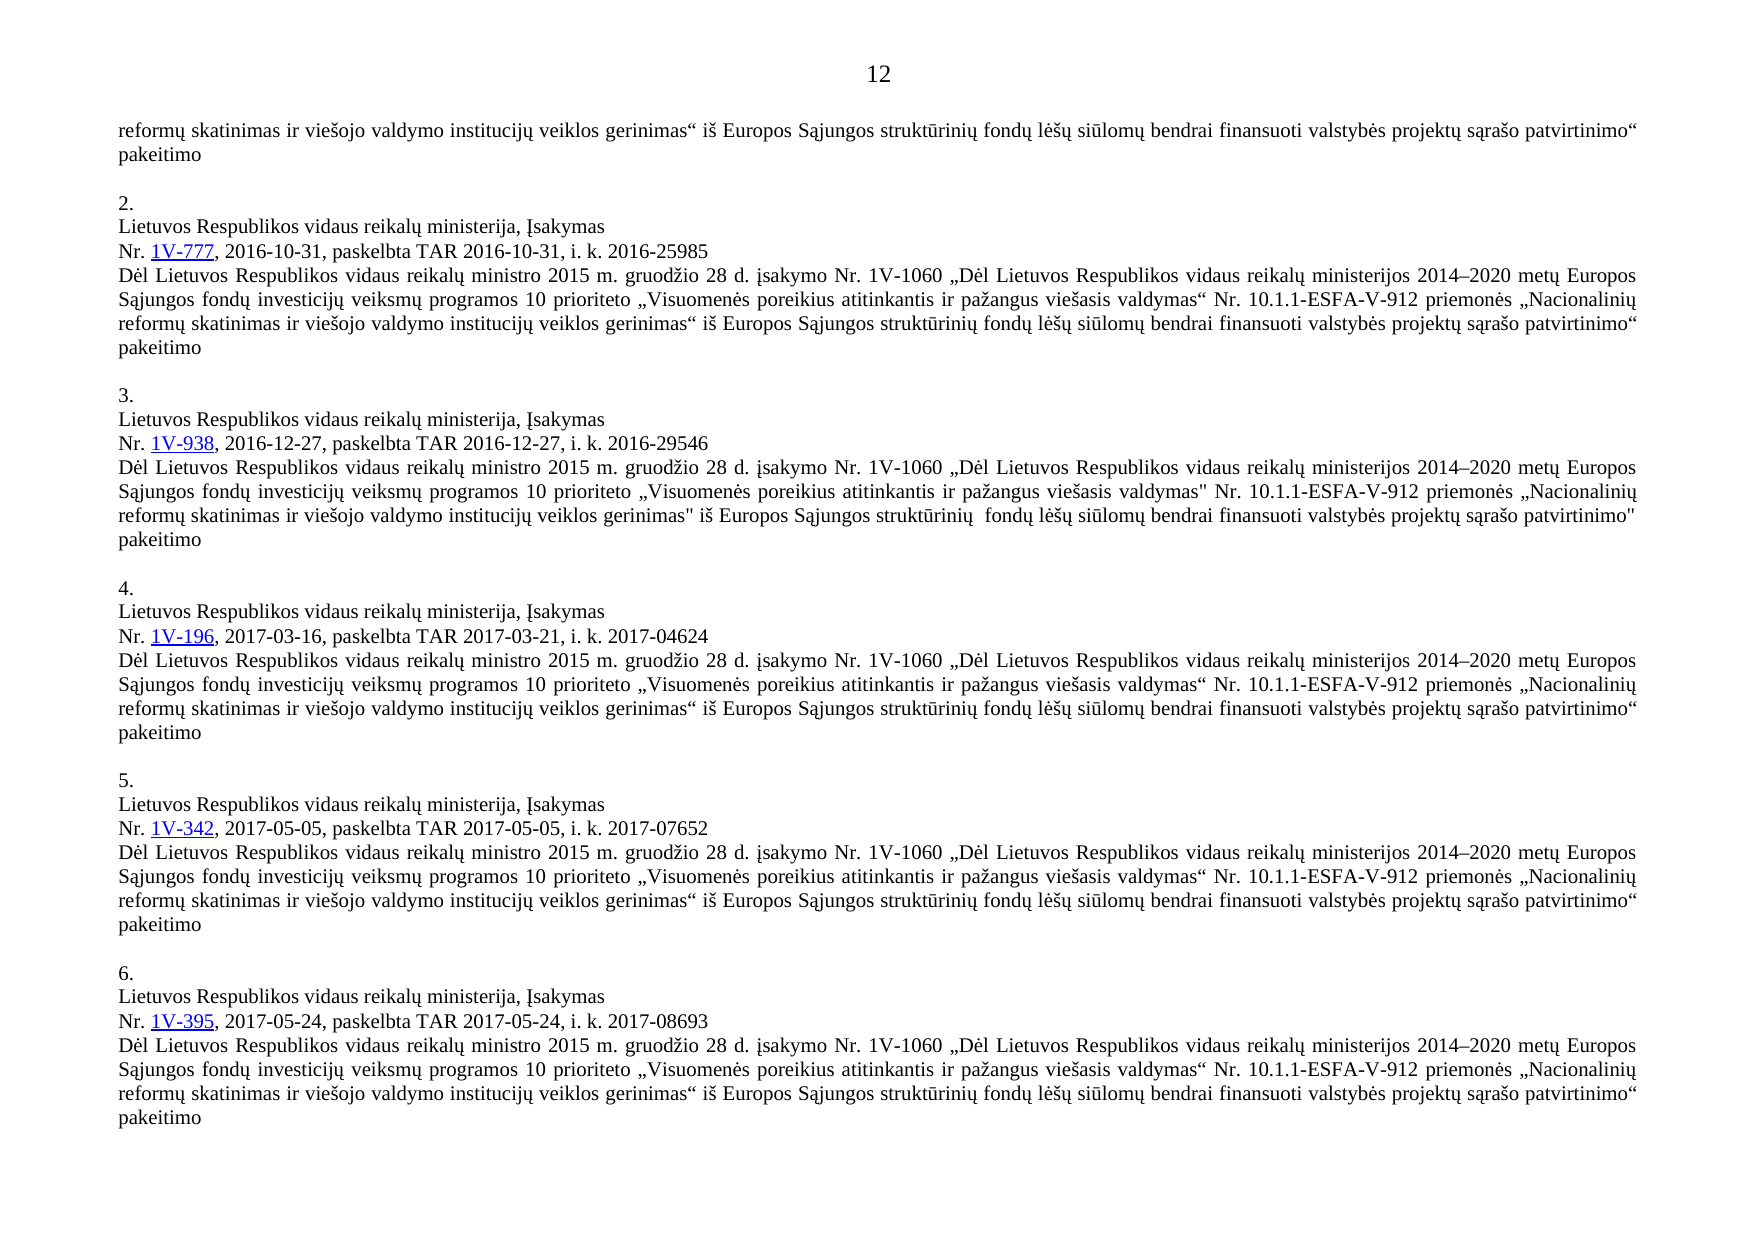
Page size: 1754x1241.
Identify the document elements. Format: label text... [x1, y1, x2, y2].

text Nr. 1V-342, 2017-05-05, paskelbta TAR 2017-05-05, i. k. 2017-07652 [118, 816, 1639, 840]
text 2. [118, 190, 1639, 214]
text Nr. 1V-196, 2017-03-16, paskelbta TAR 2017-03-21, i. k. 2017-04624 [118, 623, 1639, 648]
text Dėl Lietuvos Respublikos vidaus reikalų ministro 2015 m. gruodžio 28 d. įsakymo Nr. 1V-1060 „Dėl Lietuvos Respublikos vidaus reikalų ministerijos 2014–2020 metų Europos Sąjungos fondų investicijų veiksmų programos 10 prioriteto „Visuomenės poreikius atitinkantis ir pažangus viešasis valdymas“ Nr. 10.1.1-ESFA-V-912 priemonės „Nacionalinių reformų skatinimas ir viešojo valdymo institucijų veiklos gerinimas“ iš Europos Sąjungos struktūrinių fondų lėšų siūlomų bendrai finansuoti valstybės projektų sąrašo patvirtinimo“ pakeitimo [118, 648, 1639, 744]
text reformų skatinimas ir viešojo valdymo institucijų veiklos gerinimas“ iš Europos Sąjungos struktūrinių fondų lėšų siūlomų bendrai finansuoti valstybės projektų sąrašo patvirtinimo“ pakeitimo [118, 118, 1639, 166]
text 4. [118, 575, 1639, 599]
text 5. [118, 768, 1639, 792]
text Dėl Lietuvos Respublikos vidaus reikalų ministro 2015 m. gruodžio 28 d. įsakymo Nr. 1V-1060 „Dėl Lietuvos Respublikos vidaus reikalų ministerijos 2014–2020 metų Europos Sąjungos fondų investicijų veiksmų programos 10 prioriteto „Visuomenės poreikius atitinkantis ir pažangus viešasis valdymas“ Nr. 10.1.1-ESFA-V-912 priemonės „Nacionalinių reformų skatinimas ir viešojo valdymo institucijų veiklos gerinimas“ iš Europos Sąjungos struktūrinių fondų lėšų siūlomų bendrai finansuoti valstybės projektų sąrašo patvirtinimo“ pakeitimo [118, 263, 1639, 359]
text Nr. 1V-938, 2016-12-27, paskelbta TAR 2016-12-27, i. k. 2016-29546 [118, 431, 1639, 455]
text Dėl Lietuvos Respublikos vidaus reikalų ministro 2015 m. gruodžio 28 d. įsakymo Nr. 1V-1060 „Dėl Lietuvos Respublikos vidaus reikalų ministerijos 2014–2020 metų Europos Sąjungos fondų investicijų veiksmų programos 10 prioriteto „Visuomenės poreikius atitinkantis ir pažangus viešasis valdymas" Nr. 10.1.1-ESFA-V-912 priemonės „Nacionalinių reformų skatinimas ir viešojo valdymo institucijų veiklos gerinimas" iš Europos Sąjungos struktūrinių fondų lėšų siūlomų bendrai finansuoti valstybės projektų sąrašo patvirtinimo" pakeitimo [118, 455, 1639, 551]
text 3. [118, 383, 1639, 407]
text Nr. 1V-395, 2017-05-24, paskelbta TAR 2017-05-24, i. k. 2017-08693 [118, 1008, 1639, 1033]
text 6. [118, 960, 1639, 984]
text Lietuvos Respublikos vidaus reikalų ministerija, Įsakymas [118, 214, 1639, 238]
text Dėl Lietuvos Respublikos vidaus reikalų ministro 2015 m. gruodžio 28 d. įsakymo Nr. 1V-1060 „Dėl Lietuvos Respublikos vidaus reikalų ministerijos 2014–2020 metų Europos Sąjungos fondų investicijų veiksmų programos 10 prioriteto „Visuomenės poreikius atitinkantis ir pažangus viešasis valdymas“ Nr. 10.1.1-ESFA-V-912 priemonės „Nacionalinių reformų skatinimas ir viešojo valdymo institucijų veiklos gerinimas“ iš Europos Sąjungos struktūrinių fondų lėšų siūlomų bendrai finansuoti valstybės projektų sąrašo patvirtinimo“ pakeitimo [118, 1033, 1639, 1129]
text Nr. 1V-777, 2016-10-31, paskelbta TAR 2016-10-31, i. k. 2016-25985 [118, 238, 1639, 263]
text Dėl Lietuvos Respublikos vidaus reikalų ministro 2015 m. gruodžio 28 d. įsakymo Nr. 1V-1060 „Dėl Lietuvos Respublikos vidaus reikalų ministerijos 2014–2020 metų Europos Sąjungos fondų investicijų veiksmų programos 10 prioriteto „Visuomenės poreikius atitinkantis ir pažangus viešasis valdymas“ Nr. 10.1.1-ESFA-V-912 priemonės „Nacionalinių reformų skatinimas ir viešojo valdymo institucijų veiklos gerinimas“ iš Europos Sąjungos struktūrinių fondų lėšų siūlomų bendrai finansuoti valstybės projektų sąrašo patvirtinimo“ pakeitimo [118, 840, 1639, 936]
text Lietuvos Respublikos vidaus reikalų ministerija, Įsakymas [118, 599, 1639, 623]
text Lietuvos Respublikos vidaus reikalų ministerija, Įsakymas [118, 407, 1639, 431]
text Lietuvos Respublikos vidaus reikalų ministerija, Įsakymas [118, 984, 1639, 1008]
text Lietuvos Respublikos vidaus reikalų ministerija, Įsakymas [118, 792, 1639, 816]
